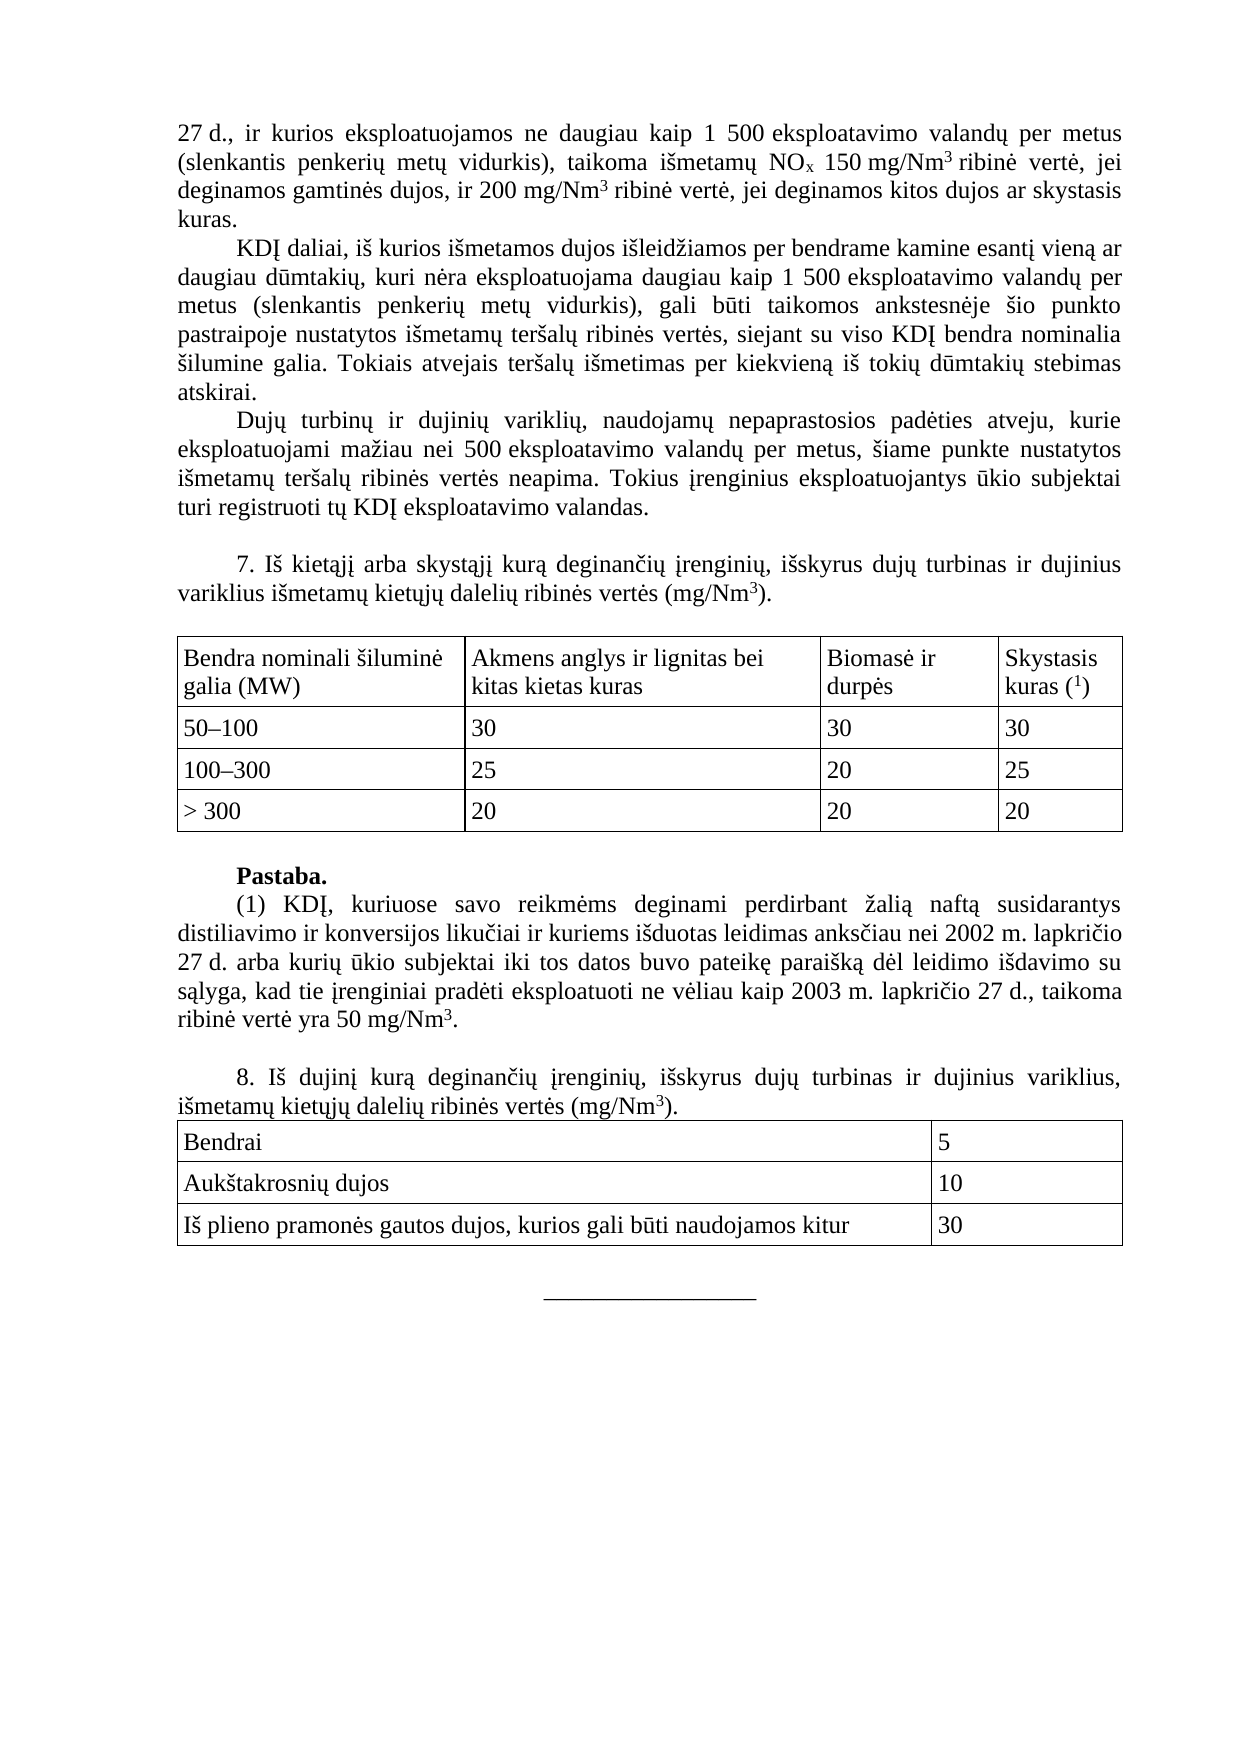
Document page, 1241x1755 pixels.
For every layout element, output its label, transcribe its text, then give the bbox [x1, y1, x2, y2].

table_cell 25 [466, 749, 820, 789]
table_cell 50–100 [178, 707, 464, 748]
table_cell Aukštakrosnių dujos [178, 1162, 931, 1203]
table_cell 30 [466, 707, 820, 748]
table_cell 100–300 [178, 749, 464, 789]
table_cell 25 [999, 749, 1122, 789]
text (1) KDĮ, kuriuose savo reikmėms deginami perdirbant žalią naftą susidarantys distiliavimo ir konversijos likučiai ir kuriems išduotas leidimas anksčiau nei 2002 m. lapkričio 27 d. arba kurių ūkio subjektai iki tos datos buvo pateikę paraišką dėl leidimo išdavimo su sąlyga, kad tie įrenginiai pradėti eksploatuoti ne vėliau kaip 2003 m. lapkričio 27 d., taikoma ribinė vertė yra 50 mg/Nm3. [177, 889, 1122, 1033]
table_cell 30 [932, 1204, 1122, 1244]
text 7. Iš kietąjį arba skystąjį kurą deginančių įrenginių, išskyrus dujų turbinas ir dujinius variklius išmetamų kietųjų dalelių ribinės vertės (mg/Nm3). [177, 549, 1122, 607]
table_cell 30 [999, 707, 1122, 748]
table_cell 20 [821, 749, 998, 789]
text 27 d., ir kurios eksploatuojamos ne daugiau kaip 1 500 eksploatavimo valandų per metus (slenkantis penkerių metų vidurkis), taikoma išmetamų NOx 150 mg/Nm3 ribinė vertė, jei deginamos gamtinės dujos, ir 200 mg/Nm3 ribinė vertė, jei deginamos kitos dujos ar skystasis kuras. [177, 118, 1122, 233]
table_header Bendra nominali šiluminė galia (MW) [178, 637, 464, 706]
table_header Akmens anglys ir lignitas bei kitas kietas kuras [466, 637, 820, 706]
table_header Biomasė ir durpės [821, 637, 998, 706]
table_cell 20 [466, 790, 820, 831]
table_cell 30 [821, 707, 998, 748]
table_header Bendrai [178, 1121, 931, 1161]
table_cell 20 [821, 790, 998, 831]
table_cell Iš plieno pramonės gautos dujos, kurios gali būti naudojamos kitur [178, 1204, 931, 1244]
table_header 5 [932, 1121, 1122, 1161]
table_header Skystasis kuras (1) [999, 637, 1122, 706]
table_cell 10 [932, 1162, 1122, 1203]
text Dujų turbinų ir dujinių variklių, naudojamų nepaprastosios padėties atveju, kurie eksploatuojami mažiau nei 500 eksploatavimo valandų per metus, šiame punkte nustatytos išmetamų teršalų ribinės vertės neapima. Tokius įrenginius eksploatuojantys ūkio subjektai turi registruoti tų KDĮ eksploatavimo valandas. [177, 406, 1122, 521]
text _________________ [177, 1274, 1122, 1303]
text Pastaba. [177, 861, 1122, 889]
text KDĮ daliai, iš kurios išmetamos dujos išleidžiamos per bendrame kamine esantį vieną ar daugiau dūmtakių, kuri nėra eksploatuojama daugiau kaip 1 500 eksploatavimo valandų per metus (slenkantis penkerių metų vidurkis), gali būti taikomos ankstesnėje šio punkto pastraipoje nustatytos išmetamų teršalų ribinės vertės, siejant su viso KDĮ bendra nominalia šilumine galia. Tokiais atvejais teršalų išmetimas per kiekvieną iš tokių dūmtakių stebimas atskirai. [177, 233, 1122, 406]
table_cell 20 [999, 790, 1122, 831]
table_cell > 300 [178, 790, 464, 831]
text 8. Iš dujinį kurą deginančių įrenginių, išskyrus dujų turbinas ir dujinius variklius, išmetamų kietųjų dalelių ribinės vertės (mg/Nm3). [177, 1062, 1122, 1119]
